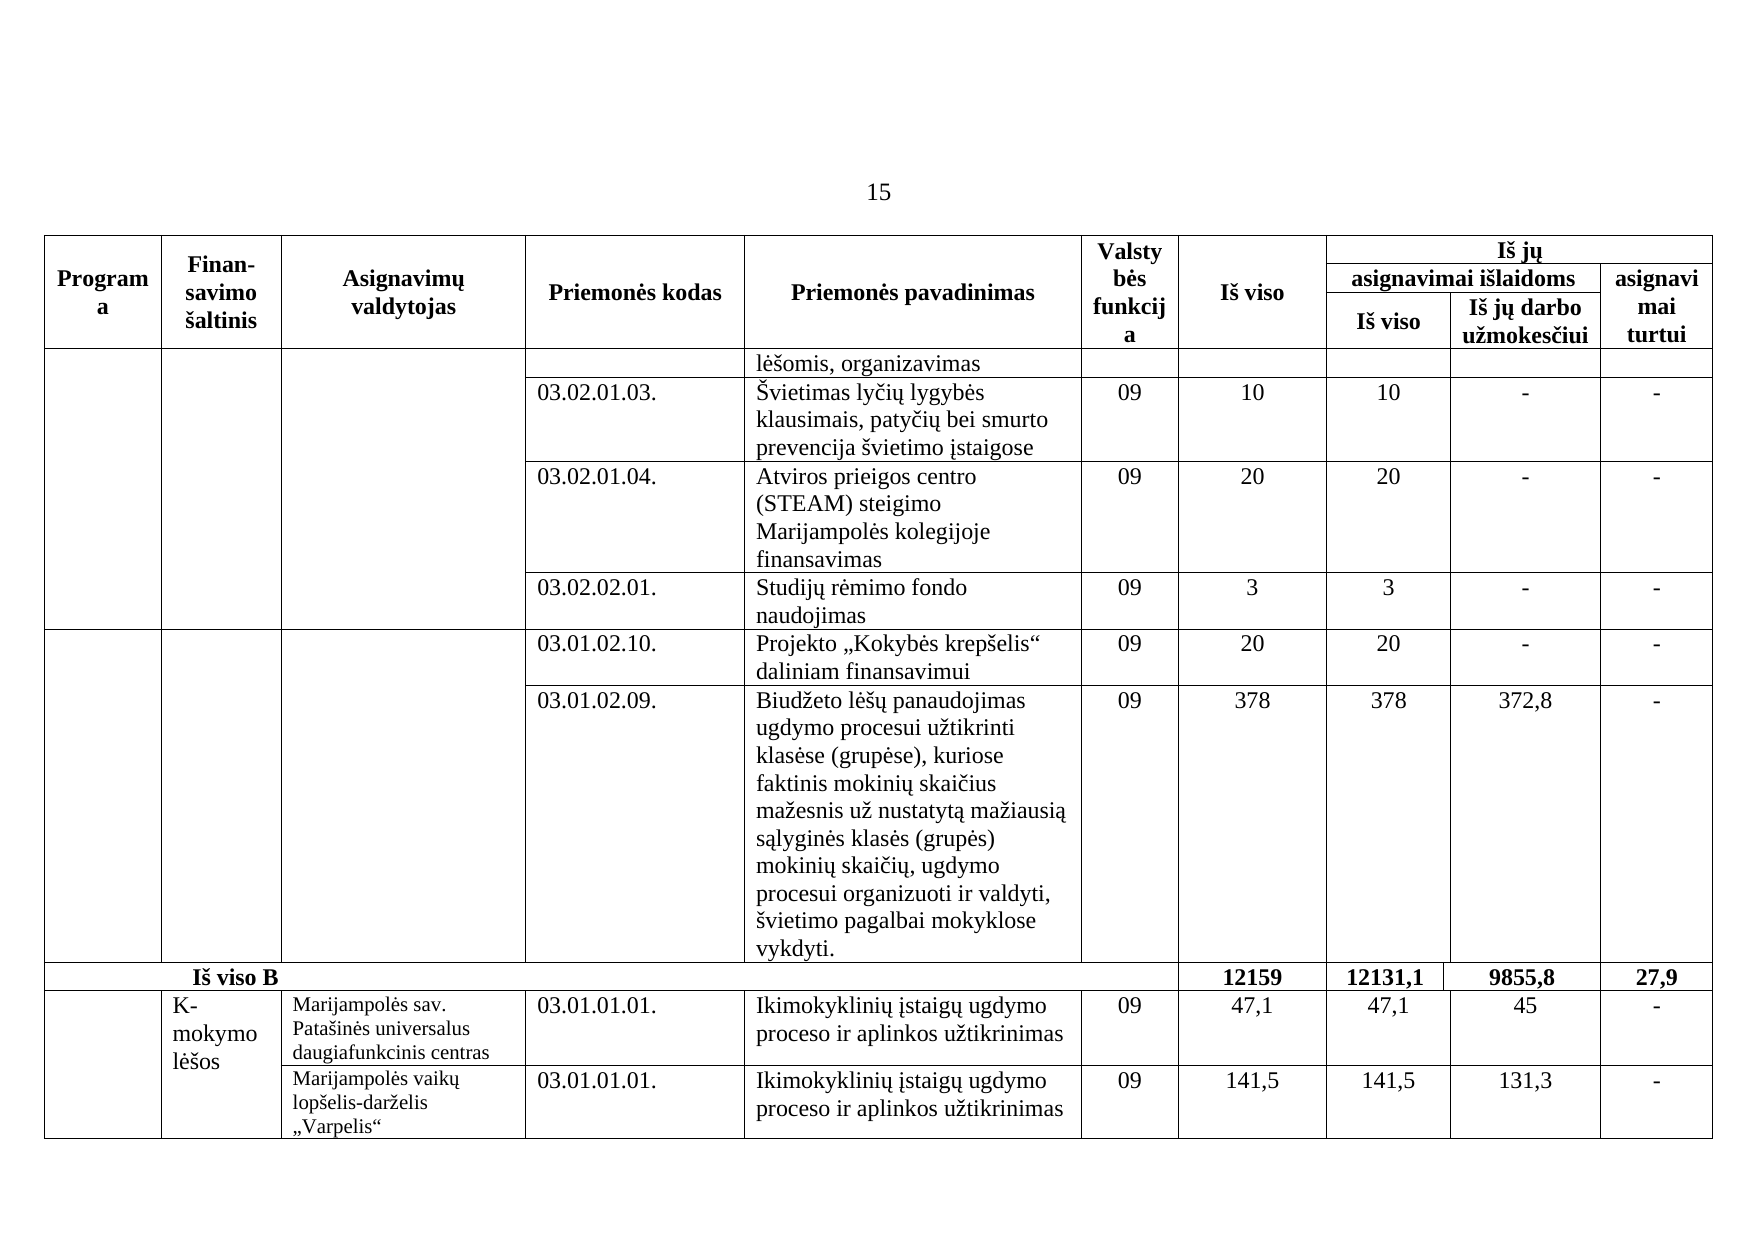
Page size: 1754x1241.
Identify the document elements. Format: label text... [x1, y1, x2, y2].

table_header Finan-savimo šaltinis [162, 236, 281, 348]
table_cell - [1451, 378, 1600, 461]
table_cell 03.01.01.01. [526, 991, 744, 1065]
table_cell [162, 349, 281, 628]
table_cell 09 [1082, 1066, 1178, 1138]
table_cell - [1601, 378, 1712, 461]
table_cell [282, 630, 525, 962]
table_cell 10 [1327, 378, 1450, 461]
table_cell 3 [1327, 573, 1450, 628]
table_cell - [1451, 630, 1600, 685]
table_cell Ikimokyklinių įstaigų ugdymo proceso ir aplinkos užtikrinimas [745, 991, 1081, 1065]
table_cell [282, 349, 525, 628]
table_cell 27,9 [1601, 963, 1712, 990]
table_cell 3 [1179, 573, 1326, 628]
table_cell 12159 [1179, 963, 1326, 990]
table_cell [45, 991, 161, 1138]
table_cell 20 [1327, 630, 1450, 685]
table_cell 03.01.02.10. [526, 630, 744, 685]
table_cell Švietimas lyčių lygybės klausimais, patyčių bei smurto prevencija švietimo įstaigose [745, 378, 1081, 461]
table_header Priemonės pavadinimas [745, 236, 1081, 348]
table_cell - [1601, 573, 1712, 628]
table_cell [162, 630, 281, 962]
table_cell Studijų rėmimo fondo naudojimas [745, 573, 1081, 628]
table_cell Ikimokyklinių įstaigų ugdymo proceso ir aplinkos užtikrinimas [745, 1066, 1081, 1138]
table_cell asignavimai išlaidoms [1327, 264, 1600, 292]
table_cell [526, 349, 744, 377]
table_cell 09 [1082, 462, 1178, 572]
table_cell - [1601, 462, 1712, 572]
table_cell Atviros prieigos centro (STEAM) steigimo Marijampolės kolegijoje finansavimas [745, 462, 1081, 572]
table_cell 03.01.02.09. [526, 686, 744, 962]
table_cell [45, 349, 161, 628]
table_cell 09 [1082, 573, 1178, 628]
table_cell 09 [1082, 686, 1178, 962]
table_cell 03.02.01.04. [526, 462, 744, 572]
table_cell [45, 630, 161, 962]
table_cell 10 [1179, 378, 1326, 461]
table_header Programa [45, 236, 161, 348]
table_cell asignavimai turtui įsigyti [1601, 264, 1712, 348]
table_cell [1179, 349, 1326, 377]
table_cell 9855,8 [1444, 963, 1600, 990]
table_cell - [1451, 573, 1600, 628]
table_cell 45 [1451, 991, 1600, 1065]
table_cell Iš jų darbo užmokesčiui [1451, 293, 1600, 348]
table_cell 03.02.02.01. [526, 573, 744, 628]
table_cell 131,3 [1451, 1066, 1600, 1138]
table_header Priemonės kodas [526, 236, 744, 348]
table_cell Iš viso [1327, 293, 1450, 348]
table_cell 12131,1 [1327, 963, 1443, 990]
table_cell 03.01.01.01. [526, 1066, 744, 1138]
table_header Valstybės funkcija [1082, 236, 1178, 348]
table_header Iš viso [1179, 236, 1326, 348]
table_header Asignavimų valdytojas [282, 236, 525, 348]
table_cell 20 [1179, 462, 1326, 572]
table_cell 03.02.01.03. [526, 378, 744, 461]
table_cell 378 [1179, 686, 1326, 962]
table_cell - [1601, 686, 1712, 962]
table_cell 20 [1179, 630, 1326, 685]
table_cell Marijampolės sav. Patašinės universalus daugiafunkcinis centras [282, 991, 525, 1065]
table_cell 47,1 [1327, 991, 1450, 1065]
table_cell - [1451, 462, 1600, 572]
table_cell 141,5 [1327, 1066, 1450, 1138]
table_cell Projekto „Kokybės krepšelis“ daliniam finansavimui [745, 630, 1081, 685]
table_cell K- mokymo lėšos [162, 991, 281, 1138]
table_cell - [1601, 1066, 1712, 1138]
table_cell 09 [1082, 630, 1178, 685]
table_cell - [1601, 991, 1712, 1065]
table_cell Marijampolės vaikų lopšelis-darželis „Varpelis“ [282, 1066, 525, 1138]
table_cell - [1601, 630, 1712, 685]
table_cell - [1601, 349, 1712, 377]
table_cell [1082, 349, 1178, 377]
table_header Iš jų [1327, 236, 1712, 263]
table_cell 141,5 [1179, 1066, 1326, 1138]
table_cell Biudžeto lėšų panaudojimas ugdymo procesui užtikrinti klasėse (grupėse), kuriose faktinis mokinių skaičius mažesnis už nustatytą mažiausią sąlyginės klasės (grupės) mokinių skaičių, ugdymo procesui organizuoti ir valdyti, švietimo pagalbai mokyklose vykdyti. [745, 686, 1081, 962]
table_cell 372,8 [1451, 686, 1600, 962]
table_cell 47,1 [1179, 991, 1326, 1065]
table_cell [1327, 349, 1450, 377]
table_cell - [1451, 349, 1600, 377]
table_cell lėšomis, organizavimas [745, 349, 1081, 377]
table_cell 378 [1327, 686, 1450, 962]
table_cell 09 [1082, 991, 1178, 1065]
table_cell 20 [1327, 462, 1450, 572]
table_cell Iš viso B [45, 963, 1178, 990]
table_cell 09 [1082, 378, 1178, 461]
